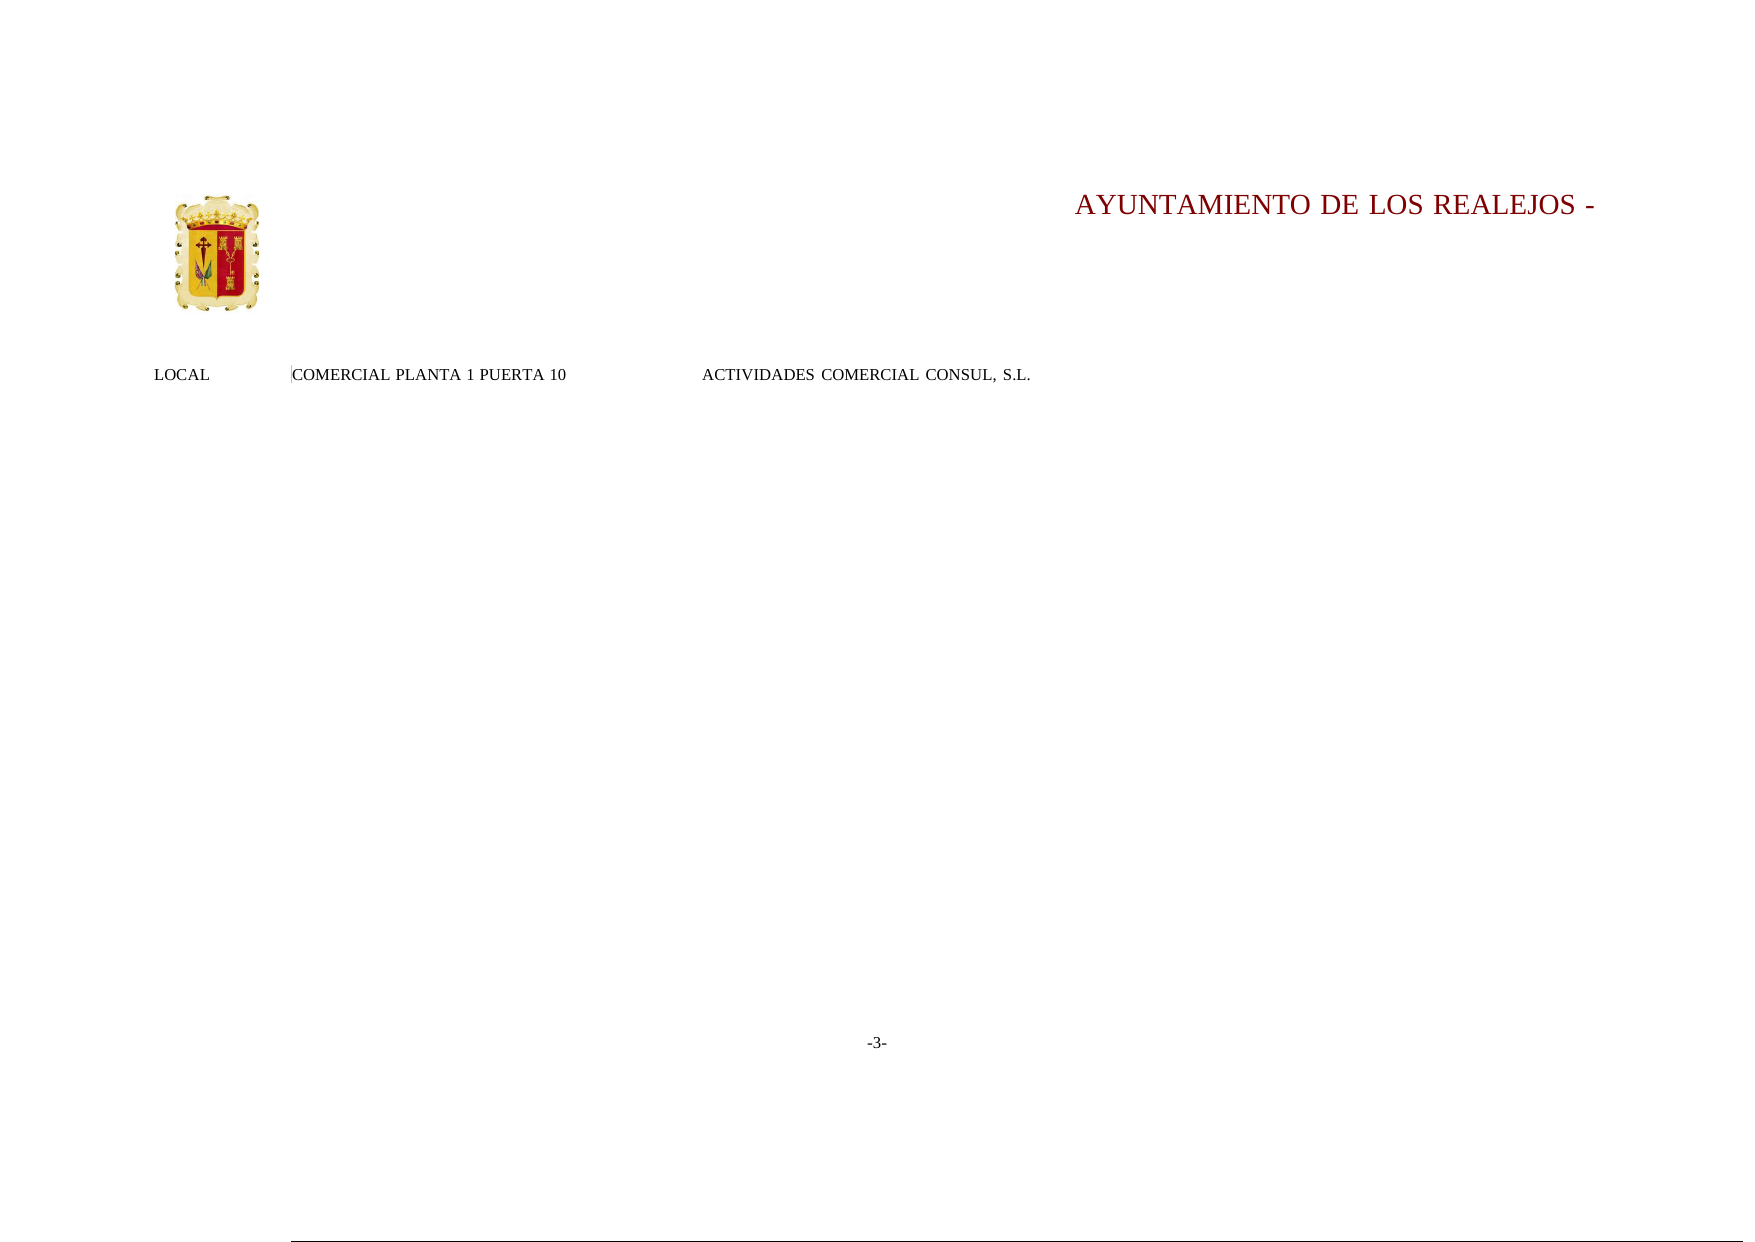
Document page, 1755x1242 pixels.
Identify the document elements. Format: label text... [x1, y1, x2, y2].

text LOCAL COMERCIAL PLANTA 1 PUERTA 10 ACTIVIDADES COMERCIAL CONSUL, S.L. [154, 365, 1617, 384]
